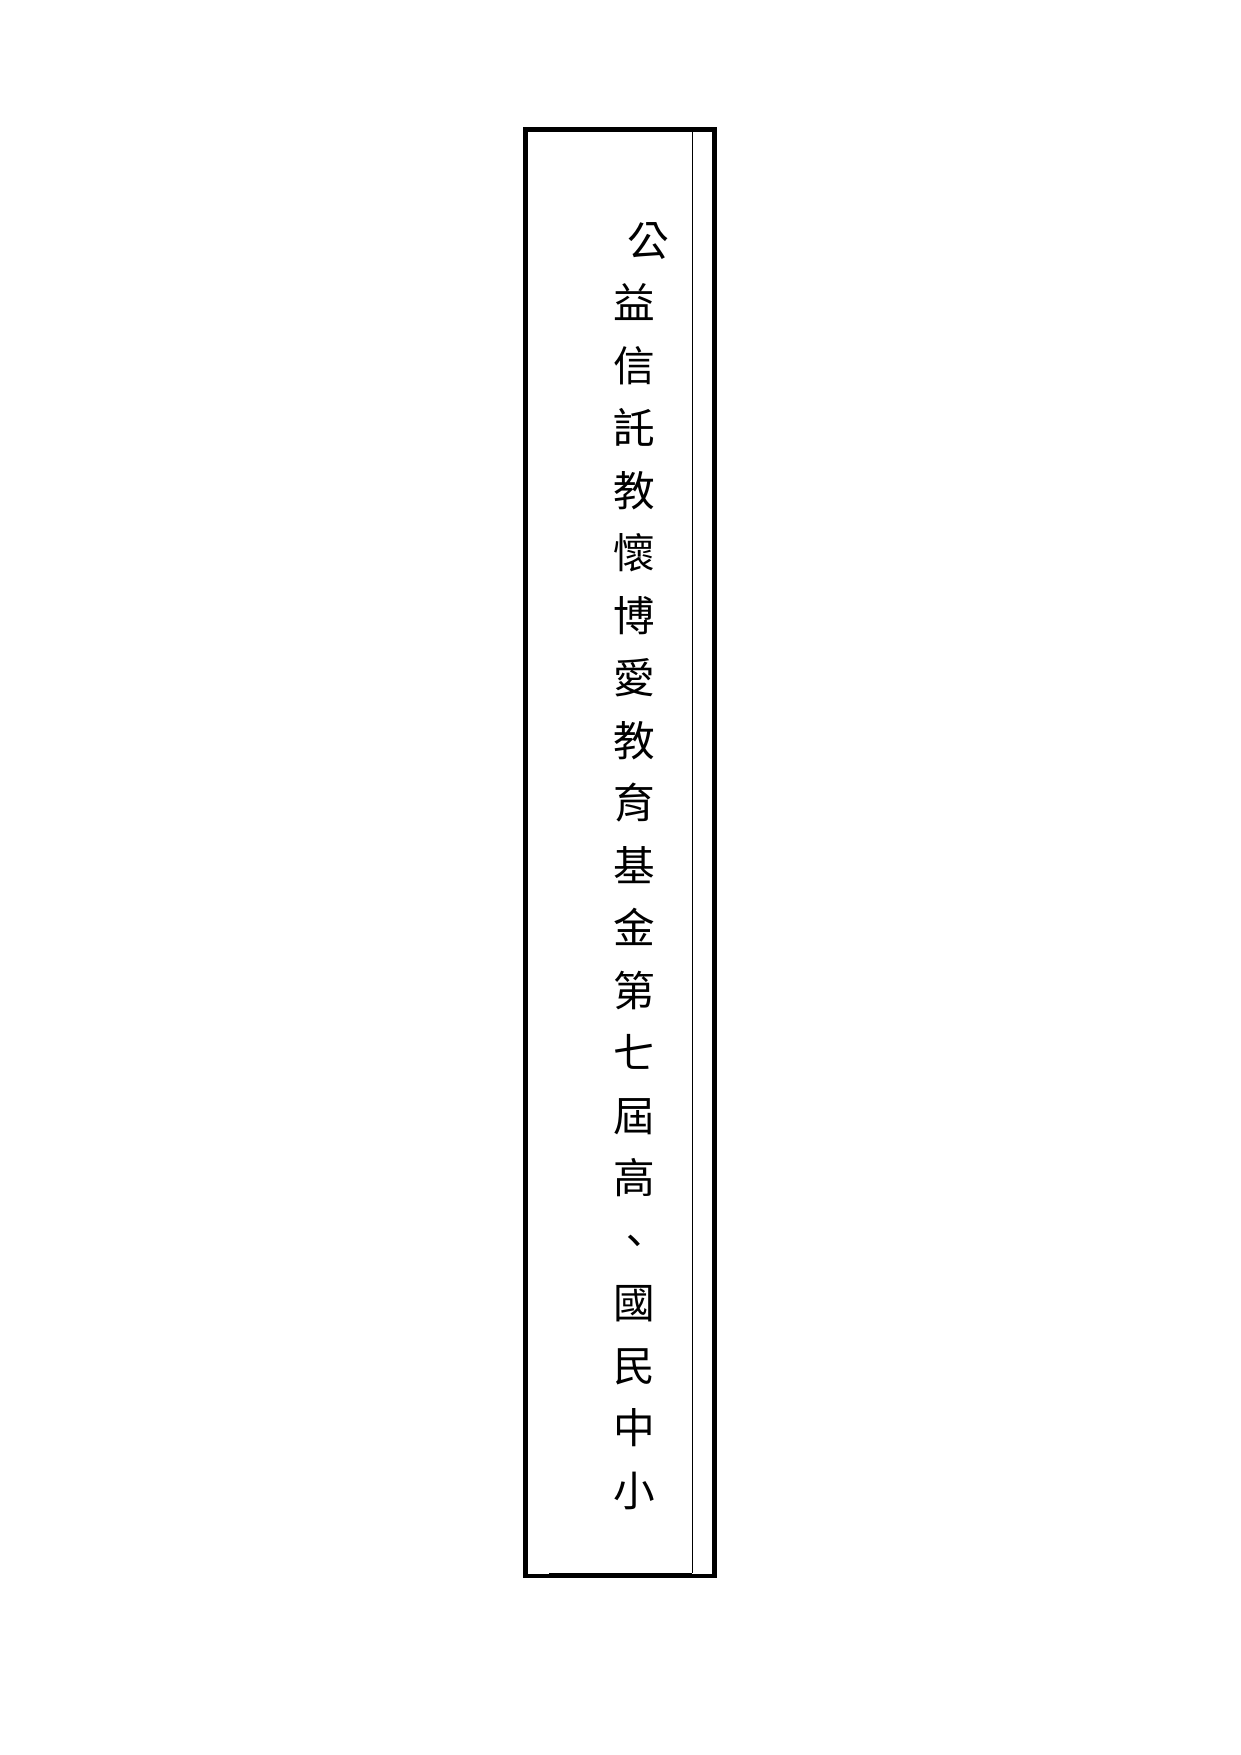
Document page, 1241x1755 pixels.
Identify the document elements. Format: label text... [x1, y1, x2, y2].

table_header 公益信託教懷博愛教育基金第七屆高、國民中小 [528, 132, 692, 1573]
table_header [693, 132, 712, 1573]
